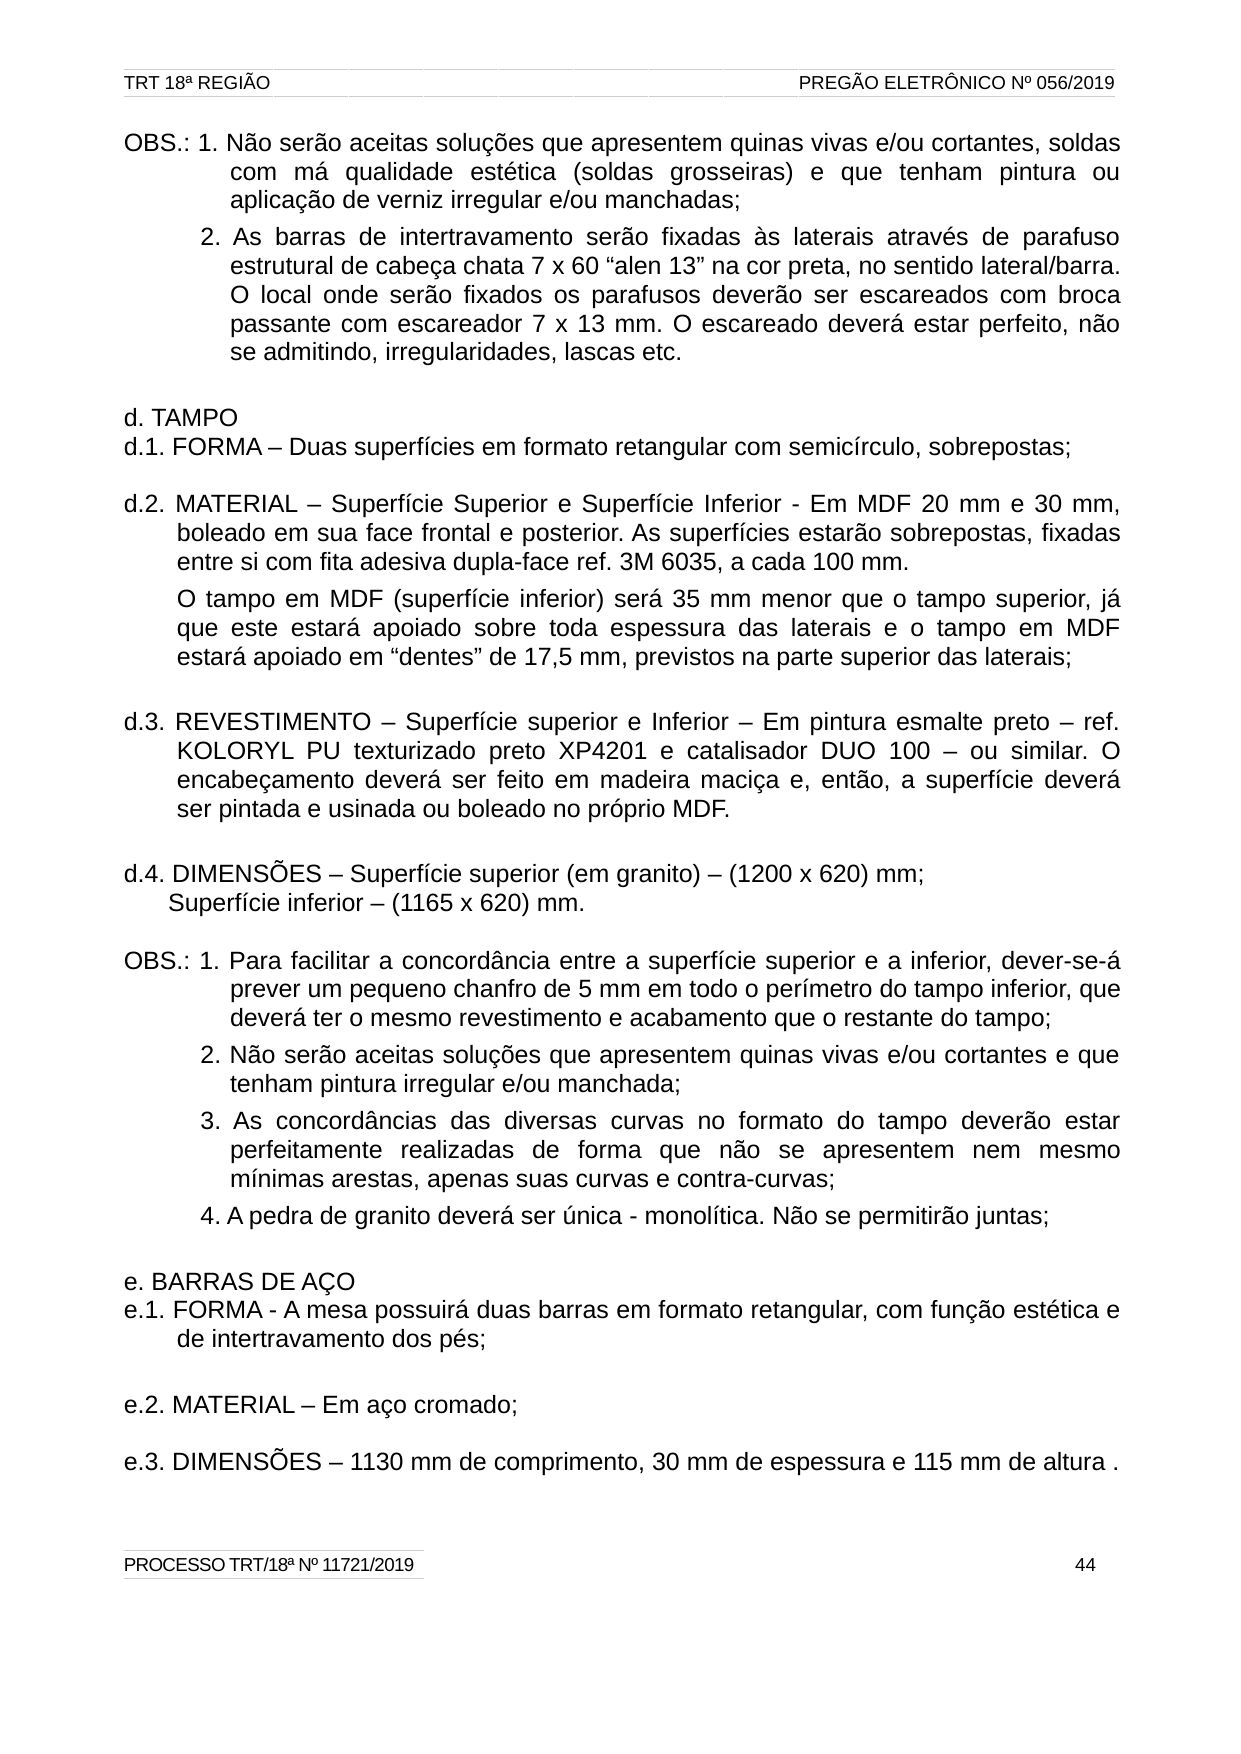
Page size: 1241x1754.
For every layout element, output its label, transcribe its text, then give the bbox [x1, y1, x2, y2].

text O tampo em MDF (superfície inferior) será 35 mm menor que o tampo superior, já que este estará apoiado sobre toda espessura das laterais e o tampo em MDF estará apoiado em “dentes” de 17,5 mm, previstos na parte superior das laterais; [177, 584, 1122, 670]
text Superfície inferior – (1165 x 620) mm. [168, 888, 1122, 917]
text 2. Não serão aceitas soluções que apresentem quinas vivas e/ou cortantes e que tenham pintura irregular e/ou manchada; [200, 1040, 1122, 1098]
text e. BARRAS DE AÇO [123, 1267, 1122, 1295]
text OBS.: 1. Não serão aceitas soluções que apresentem quinas vivas e/ou cortantes, soldas com má qualidade estética (soldas grosseiras) e que tenham pintura ou aplicação de verniz irregular e/ou manchadas; [123, 128, 1122, 214]
text 3. As concordâncias das diversas curvas no formato do tampo deverão estar perfeitamente realizadas de forma que não se apresentem nem mesmo mínimas arestas, apenas suas curvas e contra-curvas; [200, 1106, 1122, 1192]
text e.1. FORMA - A mesa possuirá duas barras em formato retangular, com função estética e de intertravamento dos pés; [123, 1295, 1122, 1353]
text 2. As barras de intertravamento serão fixadas às laterais através de parafuso estrutural de cabeça chata 7 x 60 “alen 13” na cor preta, no sentido lateral/barra. O local onde serão fixados os parafusos deverão ser escareados com broca passante com escareador 7 x 13 mm. O escareado deverá estar perfeito, não se admitindo, irregularidades, lascas etc. [200, 222, 1122, 366]
text d.4. DIMENSÕES – Superfície superior (em granito) – (1200 x 620) mm; [123, 859, 1122, 888]
text 4. A pedra de granito deverá ser única - monolítica. Não se permitirão juntas; [200, 1201, 1122, 1229]
text OBS.: 1. Para facilitar a concordância entre a superfície superior e a inferior, dever-se-á prever um pequeno chanfro de 5 mm em todo o perímetro do tampo inferior, que deverá ter o mesmo revestimento e acabamento que o restante do tampo; [123, 946, 1122, 1032]
text d. TAMPO [123, 403, 1122, 432]
text d.3. REVESTIMENTO – Superfície superior e Inferior – Em pintura esmalte preto – ref. KOLORYL PU texturizado preto XP4201 e catalisador DUO 100 – ou similar. O encabeçamento deverá ser feito em madeira maciça e, então, a superfície deverá ser pintada e usinada ou boleado no próprio MDF. [123, 707, 1122, 822]
text e.3. DIMENSÕES – 1130 mm de comprimento, 30 mm de espessura e 115 mm de altura . [123, 1447, 1122, 1476]
text e.2. MATERIAL – Em aço cromado; [123, 1390, 1122, 1419]
text d.1. FORMA – Duas superfícies em formato retangular com semicírculo, sobrepostas; [123, 432, 1122, 461]
text d.2. MATERIAL – Superfície Superior e Superfície Inferior - Em MDF 20 mm e 30 mm, boleado em sua face frontal e posterior. As superfícies estarão sobrepostas, fixadas entre si com fita adesiva dupla-face ref. 3M 6035, a cada 100 mm. [123, 489, 1122, 576]
